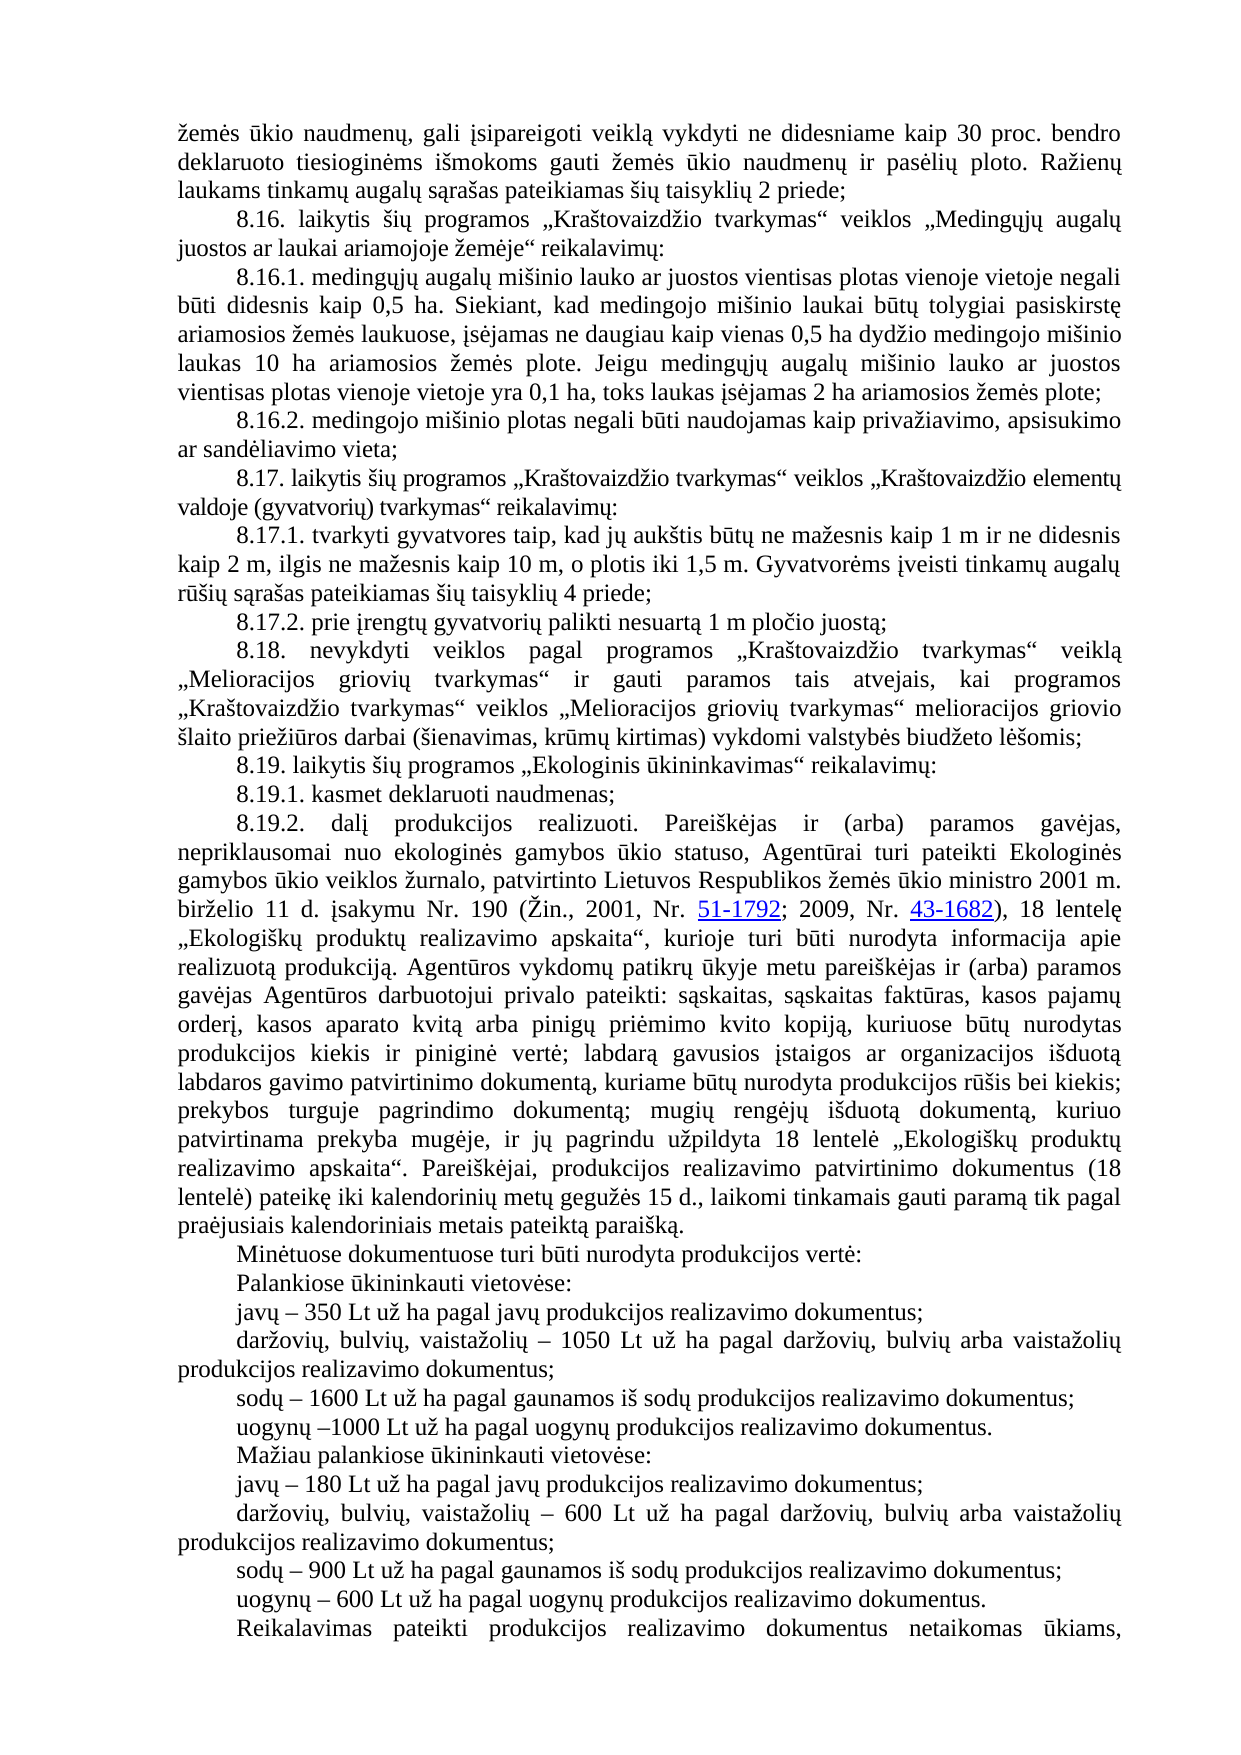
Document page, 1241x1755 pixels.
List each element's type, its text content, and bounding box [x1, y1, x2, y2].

text daržovių, bulvių, vaistažolių – 600 Lt už ha pagal daržovių, bulvių arba vaistažolių produkcijos realizavimo dokumentus; [177, 1498, 1122, 1556]
text 8.16.2. medingojo mišinio plotas negali būti naudojamas kaip privažiavimo, apsisukimo ar sandėliavimo vieta; [177, 406, 1122, 463]
text 8.19. laikytis šių programos „Ekologinis ūkininkavimas“ reikalavimų: [177, 751, 1122, 779]
text 8.19.1. kasmet deklaruoti naudmenas; [177, 779, 1122, 808]
text javų – 180 Lt už ha pagal javų produkcijos realizavimo dokumentus; [177, 1469, 1122, 1498]
text 8.17.1. tvarkyti gyvatvores taip, kad jų aukštis būtų ne mažesnis kaip 1 m ir ne didesnis kaip 2 m, ilgis ne mažesnis kaip 10 m, o plotis iki 1,5 m. Gyvatvorėms įveisti tinkamų augalų rūšių sąrašas pateikiamas šių taisyklių 4 priede; [177, 521, 1122, 607]
text uogynų –1000 Lt už ha pagal uogynų produkcijos realizavimo dokumentus. [177, 1412, 1122, 1441]
text 8.19.2. dalį produkcijos realizuoti. Pareiškėjas ir (arba) paramos gavėjas, nepriklausomai nuo ekologinės gamybos ūkio statuso, Agentūrai turi pateikti Ekologinės gamybos ūkio veiklos žurnalo, patvirtinto Lietuvos Respublikos žemės ūkio ministro 2001 m. birželio 11 d. įsakymu Nr. 190 (Žin., 2001, Nr. 51-1792; 2009, Nr. 43-1682), 18 lentelę „Ekologiškų produktų realizavimo apskaita“, kurioje turi būti nurodyta informacija apie realizuotą produkciją. Agentūros vykdomų patikrų ūkyje metu pareiškėjas ir (arba) paramos gavėjas Agentūros darbuotojui privalo pateikti: sąskaitas, sąskaitas faktūras, kasos pajamų orderį, kasos aparato kvitą arba pinigų priėmimo kvito kopiją, kuriuose būtų nurodytas produkcijos kiekis ir piniginė vertė; labdarą gavusios įstaigos ar organizacijos išduotą labdaros gavimo patvirtinimo dokumentą, kuriame būtų nurodyta produkcijos rūšis bei kiekis; prekybos turguje pagrindimo dokumentą; mugių rengėjų išduotą dokumentą, kuriuo patvirtinama prekyba mugėje, ir jų pagrindu užpildyta 18 lentelė „Ekologiškų produktų realizavimo apskaita“. Pareiškėjai, produkcijos realizavimo patvirtinimo dokumentus (18 lentelė) pateikę iki kalendorinių metų gegužės 15 d., laikomi tinkamais gauti paramą tik pagal praėjusiais kalendoriniais metais pateiktą paraišką. [177, 808, 1122, 1239]
text 8.16.1. medingųjų augalų mišinio lauko ar juostos vientisas plotas vienoje vietoje negali būti didesnis kaip 0,5 ha. Siekiant, kad medingojo mišinio laukai būtų tolygiai pasiskirstę ariamosios žemės laukuose, įsėjamas ne daugiau kaip vienas 0,5 ha dydžio medingojo mišinio laukas 10 ha ariamosios žemės plote. Jeigu medingųjų augalų mišinio lauko ar juostos vientisas plotas vienoje vietoje yra 0,1 ha, toks laukas įsėjamas 2 ha ariamosios žemės plote; [177, 262, 1122, 406]
text Reikalavimas pateikti produkcijos realizavimo dokumentus netaikomas ūkiams, [177, 1613, 1122, 1642]
text žemės ūkio naudmenų, gali įsipareigoti veiklą vykdyti ne didesniame kaip 30 proc. bendro deklaruoto tiesioginėms išmokoms gauti žemės ūkio naudmenų ir pasėlių ploto. Ražienų laukams tinkamų augalų sąrašas pateikiamas šių taisyklių 2 priede; [177, 118, 1122, 204]
text daržovių, bulvių, vaistažolių – 1050 Lt už ha pagal daržovių, bulvių arba vaistažolių produkcijos realizavimo dokumentus; [177, 1326, 1122, 1383]
text Mažiau palankiose ūkininkauti vietovėse: [177, 1441, 1122, 1469]
text Palankiose ūkininkauti vietovėse: [177, 1268, 1122, 1297]
text sodų – 1600 Lt už ha pagal gaunamos iš sodų produkcijos realizavimo dokumentus; [177, 1383, 1122, 1412]
text 8.16. laikytis šių programos „Kraštovaizdžio tvarkymas“ veiklos „Medingųjų augalų juostos ar laukai ariamojoje žemėje“ reikalavimų: [177, 204, 1122, 262]
text javų – 350 Lt už ha pagal javų produkcijos realizavimo dokumentus; [177, 1297, 1122, 1326]
text Minėtuose dokumentuose turi būti nurodyta produkcijos vertė: [177, 1239, 1122, 1268]
text 8.17. laikytis šių programos „Kraštovaizdžio tvarkymas“ veiklos „Kraštovaizdžio elementų valdoje (gyvatvorių) tvarkymas“ reikalavimų: [177, 463, 1122, 521]
text sodų – 900 Lt už ha pagal gaunamos iš sodų produkcijos realizavimo dokumentus; [177, 1556, 1122, 1584]
text 8.17.2. prie įrengtų gyvatvorių palikti nesuartą 1 m pločio juostą; [177, 607, 1122, 636]
text uogynų – 600 Lt už ha pagal uogynų produkcijos realizavimo dokumentus. [177, 1584, 1122, 1613]
text 8.18. nevykdyti veiklos pagal programos „Kraštovaizdžio tvarkymas“ veiklą „Melioracijos griovių tvarkymas“ ir gauti paramos tais atvejais, kai programos „Kraštovaizdžio tvarkymas“ veiklos „Melioracijos griovių tvarkymas“ melioracijos griovio šlaito priežiūros darbai (šienavimas, krūmų kirtimas) vykdomi valstybės biudžeto lėšomis; [177, 636, 1122, 751]
